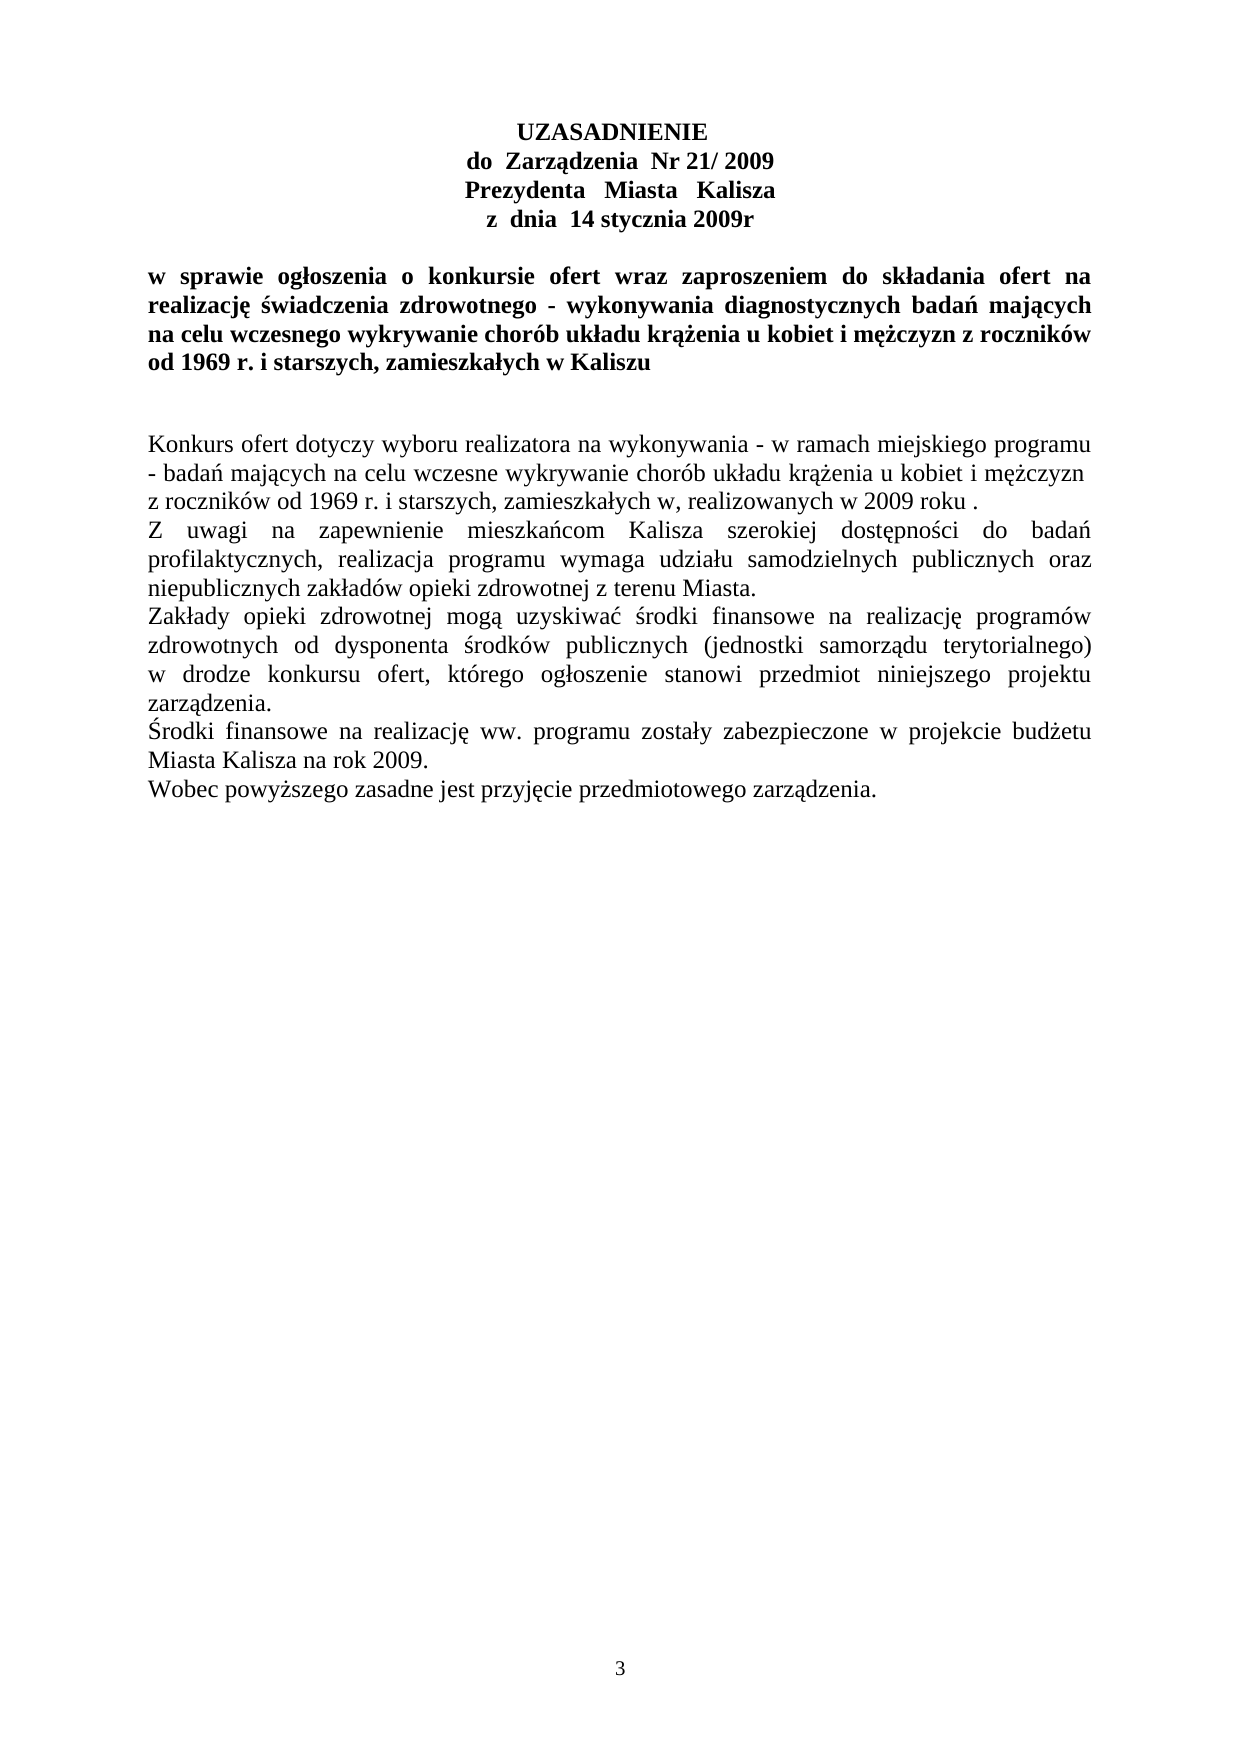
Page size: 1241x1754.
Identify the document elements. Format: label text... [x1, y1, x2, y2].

text Zakłady opieki zdrowotnej mogą uzyskiwać środki finansowe na realizację programów zdrowotnych od dysponenta środków publicznych (jednostki samorządu terytorialnego) w drodze konkursu ofert, którego ogłoszenie stanowi przedmiot niniejszego projektu zarządzenia. [148, 601, 1092, 716]
text Prezydenta Miasta Kalisza [148, 175, 1092, 204]
text w sprawie ogłoszenia o konkursie ofert wraz zaproszeniem do składania ofert na realizację świadczenia zdrowotnego - wykonywania diagnostycznych badań mających na celu wczesnego wykrywanie chorób układu krążenia u kobiet i mężczyzn z roczników od 1969 r. i starszych, zamieszkałych w Kaliszu [148, 261, 1092, 376]
text Z uwagi na zapewnienie mieszkańcom Kalisza szerokiej dostępności do badań profilaktycznych, realizacja programu wymaga udziału samodzielnych publicznych oraz niepublicznych zakładów opieki zdrowotnej z terenu Miasta. [148, 515, 1092, 601]
text Konkurs ofert dotyczy wyboru realizatora na wykonywania - w ramach miejskiego programu - badań mających na celu wczesne wykrywanie chorób układu krążenia u kobiet i mężczyzn z roczników od 1969 r. i starszych, zamieszkałych w, realizowanych w 2009 roku . [148, 429, 1092, 515]
text do Zarządzenia Nr 21/ 2009 [148, 146, 1092, 175]
subtitle UZASADNIENIE [443, 117, 1092, 146]
text z dnia 14 stycznia 2009r [148, 204, 1092, 232]
text Środki finansowe na realizację ww. programu zostały zabezpieczone w projekcie budżetu Miasta Kalisza na rok 2009. [148, 716, 1092, 774]
text Wobec powyższego zasadne jest przyjęcie przedmiotowego zarządzenia. [148, 774, 1092, 803]
